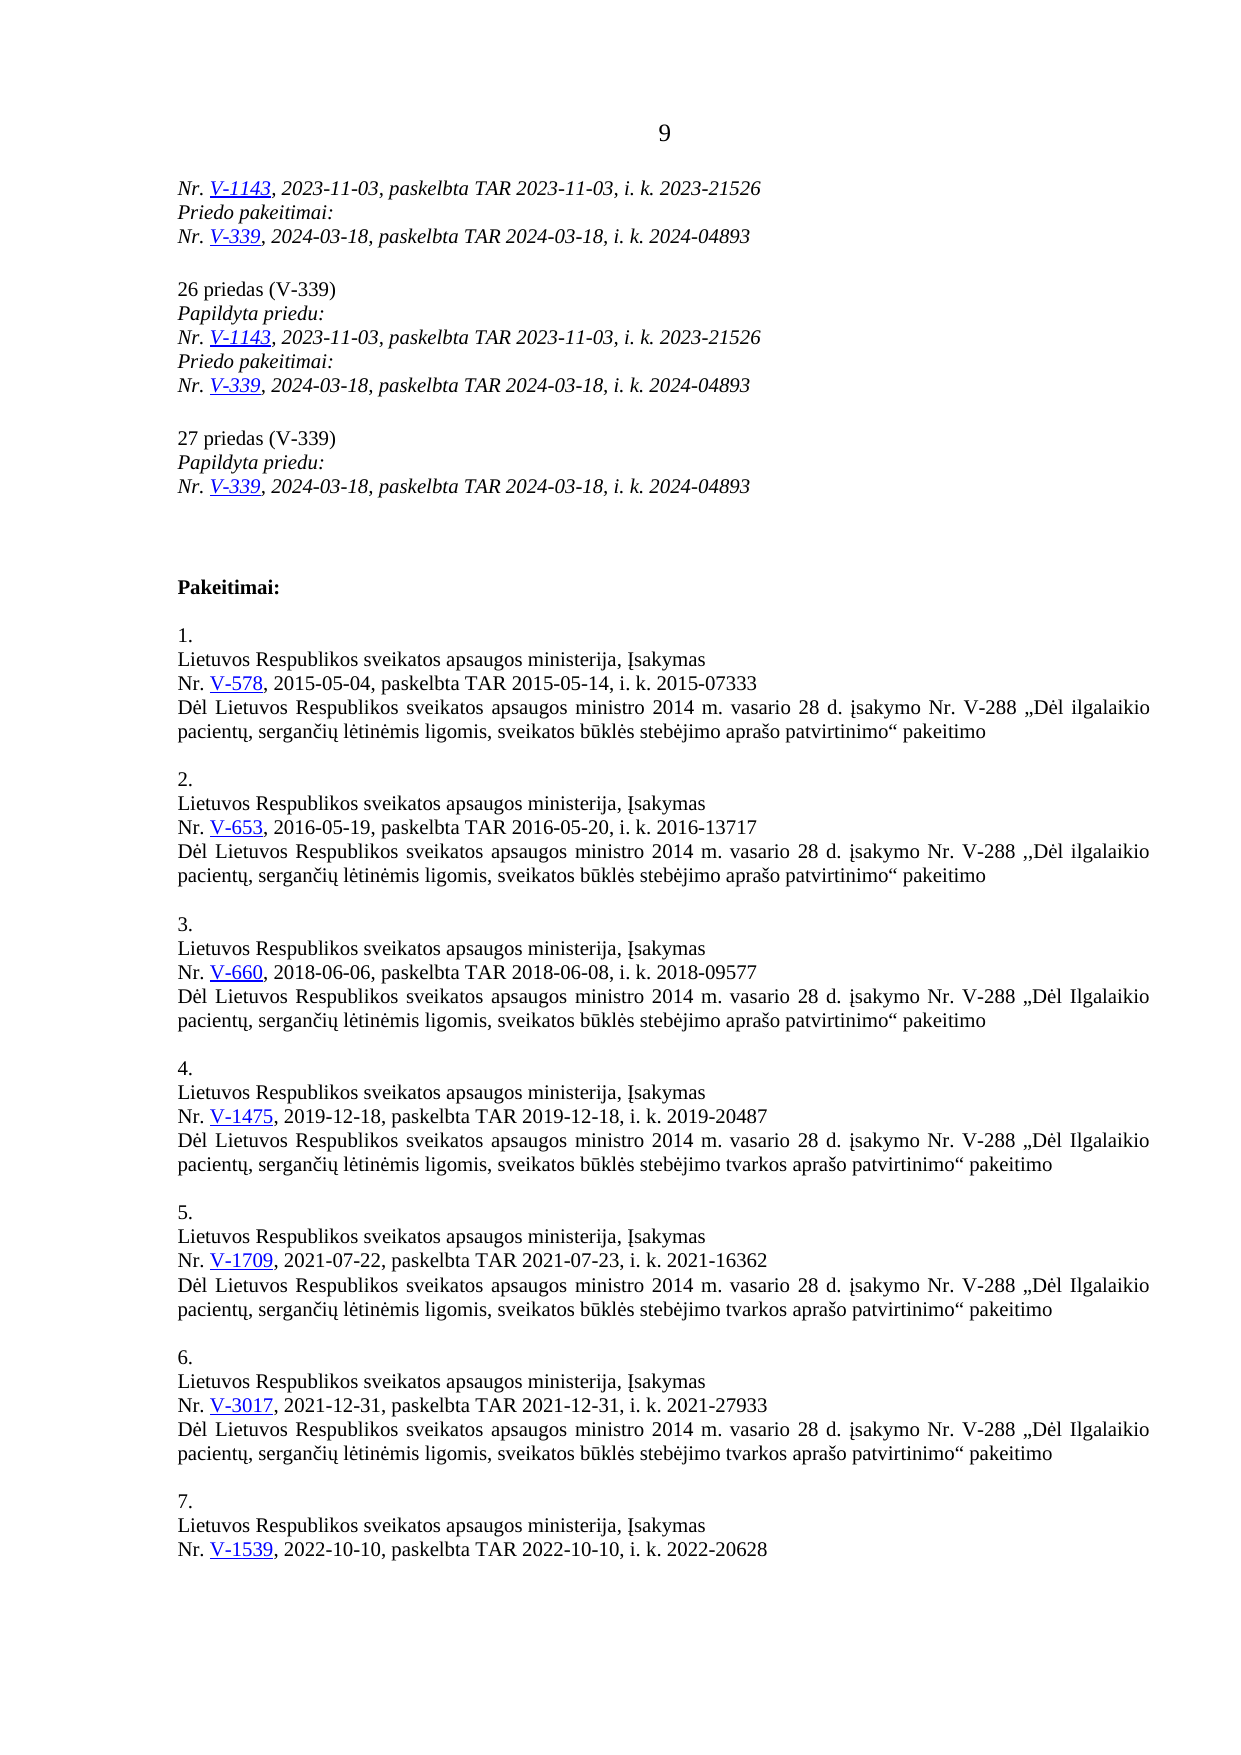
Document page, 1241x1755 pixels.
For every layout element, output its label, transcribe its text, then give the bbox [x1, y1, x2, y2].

text Priedo pakeitimai: [177, 349, 1152, 373]
text Nr. V-660, 2018-06-06, paskelbta TAR 2018-06-08, i. k. 2018-09577 [177, 960, 1152, 984]
text Dėl Lietuvos Respublikos sveikatos apsaugos ministro 2014 m. vasario 28 d. įsakymo Nr. V-288 „Dėl Ilgalaikio pacientų, sergančių lėtinėmis ligomis, sveikatos būklės stebėjimo tvarkos aprašo patvirtinimo“ pakeitimo [177, 1417, 1152, 1465]
text 5. [177, 1200, 1152, 1224]
text Lietuvos Respublikos sveikatos apsaugos ministerija, Įsakymas [177, 1369, 1152, 1393]
text Nr. V-1143, 2023-11-03, paskelbta TAR 2023-11-03, i. k. 2023-21526 [177, 176, 1152, 200]
text 2. [177, 767, 1152, 791]
text Dėl Lietuvos Respublikos sveikatos apsaugos ministro 2014 m. vasario 28 d. įsakymo Nr. V-288 „Dėl Ilgalaikio pacientų, sergančių lėtinėmis ligomis, sveikatos būklės stebėjimo aprašo patvirtinimo“ pakeitimo [177, 984, 1152, 1032]
text Dėl Lietuvos Respublikos sveikatos apsaugos ministro 2014 m. vasario 28 d. įsakymo Nr. V-288 „Dėl Ilgalaikio pacientų, sergančių lėtinėmis ligomis, sveikatos būklės stebėjimo tvarkos aprašo patvirtinimo“ pakeitimo [177, 1272, 1152, 1321]
text Nr. V-1539, 2022-10-10, paskelbta TAR 2022-10-10, i. k. 2022-20628 [177, 1537, 1152, 1561]
text Lietuvos Respublikos sveikatos apsaugos ministerija, Įsakymas [177, 1080, 1152, 1104]
text Dėl Lietuvos Respublikos sveikatos apsaugos ministro 2014 m. vasario 28 d. įsakymo Nr. V-288 „Dėl ilgalaikio pacientų, sergančių lėtinėmis ligomis, sveikatos būklės stebėjimo aprašo patvirtinimo“ pakeitimo [177, 695, 1152, 743]
text Pakeitimai: [177, 575, 1152, 599]
text Dėl Lietuvos Respublikos sveikatos apsaugos ministro 2014 m. vasario 28 d. įsakymo Nr. V-288 „Dėl Ilgalaikio pacientų, sergančių lėtinėmis ligomis, sveikatos būklės stebėjimo tvarkos aprašo patvirtinimo“ pakeitimo [177, 1128, 1152, 1176]
text Nr. V-3017, 2021-12-31, paskelbta TAR 2021-12-31, i. k. 2021-27933 [177, 1393, 1152, 1417]
text 4. [177, 1056, 1152, 1080]
text 27 priedas (V-339) [177, 426, 1152, 450]
text Nr. V-339, 2024-03-18, paskelbta TAR 2024-03-18, i. k. 2024-04893 [177, 373, 1152, 397]
text Lietuvos Respublikos sveikatos apsaugos ministerija, Įsakymas [177, 1513, 1152, 1537]
text Papildyta priedu: [177, 450, 1152, 474]
text Nr. V-1143, 2023-11-03, paskelbta TAR 2023-11-03, i. k. 2023-21526 [177, 325, 1152, 349]
text 3. [177, 912, 1152, 936]
text Lietuvos Respublikos sveikatos apsaugos ministerija, Įsakymas [177, 936, 1152, 960]
text Nr. V-1709, 2021-07-22, paskelbta TAR 2021-07-23, i. k. 2021-16362 [177, 1248, 1152, 1272]
text 7. [177, 1489, 1152, 1513]
text Nr. V-578, 2015-05-04, paskelbta TAR 2015-05-14, i. k. 2015-07333 [177, 671, 1152, 695]
text 1. [177, 623, 1152, 647]
text Nr. V-1475, 2019-12-18, paskelbta TAR 2019-12-18, i. k. 2019-20487 [177, 1104, 1152, 1128]
text Papildyta priedu: [177, 301, 1152, 325]
text Lietuvos Respublikos sveikatos apsaugos ministerija, Įsakymas [177, 1224, 1152, 1248]
text Nr. V-339, 2024-03-18, paskelbta TAR 2024-03-18, i. k. 2024-04893 [177, 224, 1152, 248]
text Dėl Lietuvos Respublikos sveikatos apsaugos ministro 2014 m. vasario 28 d. įsakymo Nr. V-288 ,,Dėl ilgalaikio pacientų, sergančių lėtinėmis ligomis, sveikatos būklės stebėjimo aprašo patvirtinimo“ pakeitimo [177, 839, 1152, 887]
text Priedo pakeitimai: [177, 200, 1152, 224]
text 26 priedas (V-339) [177, 277, 1152, 301]
text Lietuvos Respublikos sveikatos apsaugos ministerija, Įsakymas [177, 791, 1152, 815]
text 6. [177, 1345, 1152, 1369]
text Lietuvos Respublikos sveikatos apsaugos ministerija, Įsakymas [177, 647, 1152, 671]
text Nr. V-653, 2016-05-19, paskelbta TAR 2016-05-20, i. k. 2016-13717 [177, 815, 1152, 839]
text Nr. V-339, 2024-03-18, paskelbta TAR 2024-03-18, i. k. 2024-04893 [177, 474, 1152, 498]
